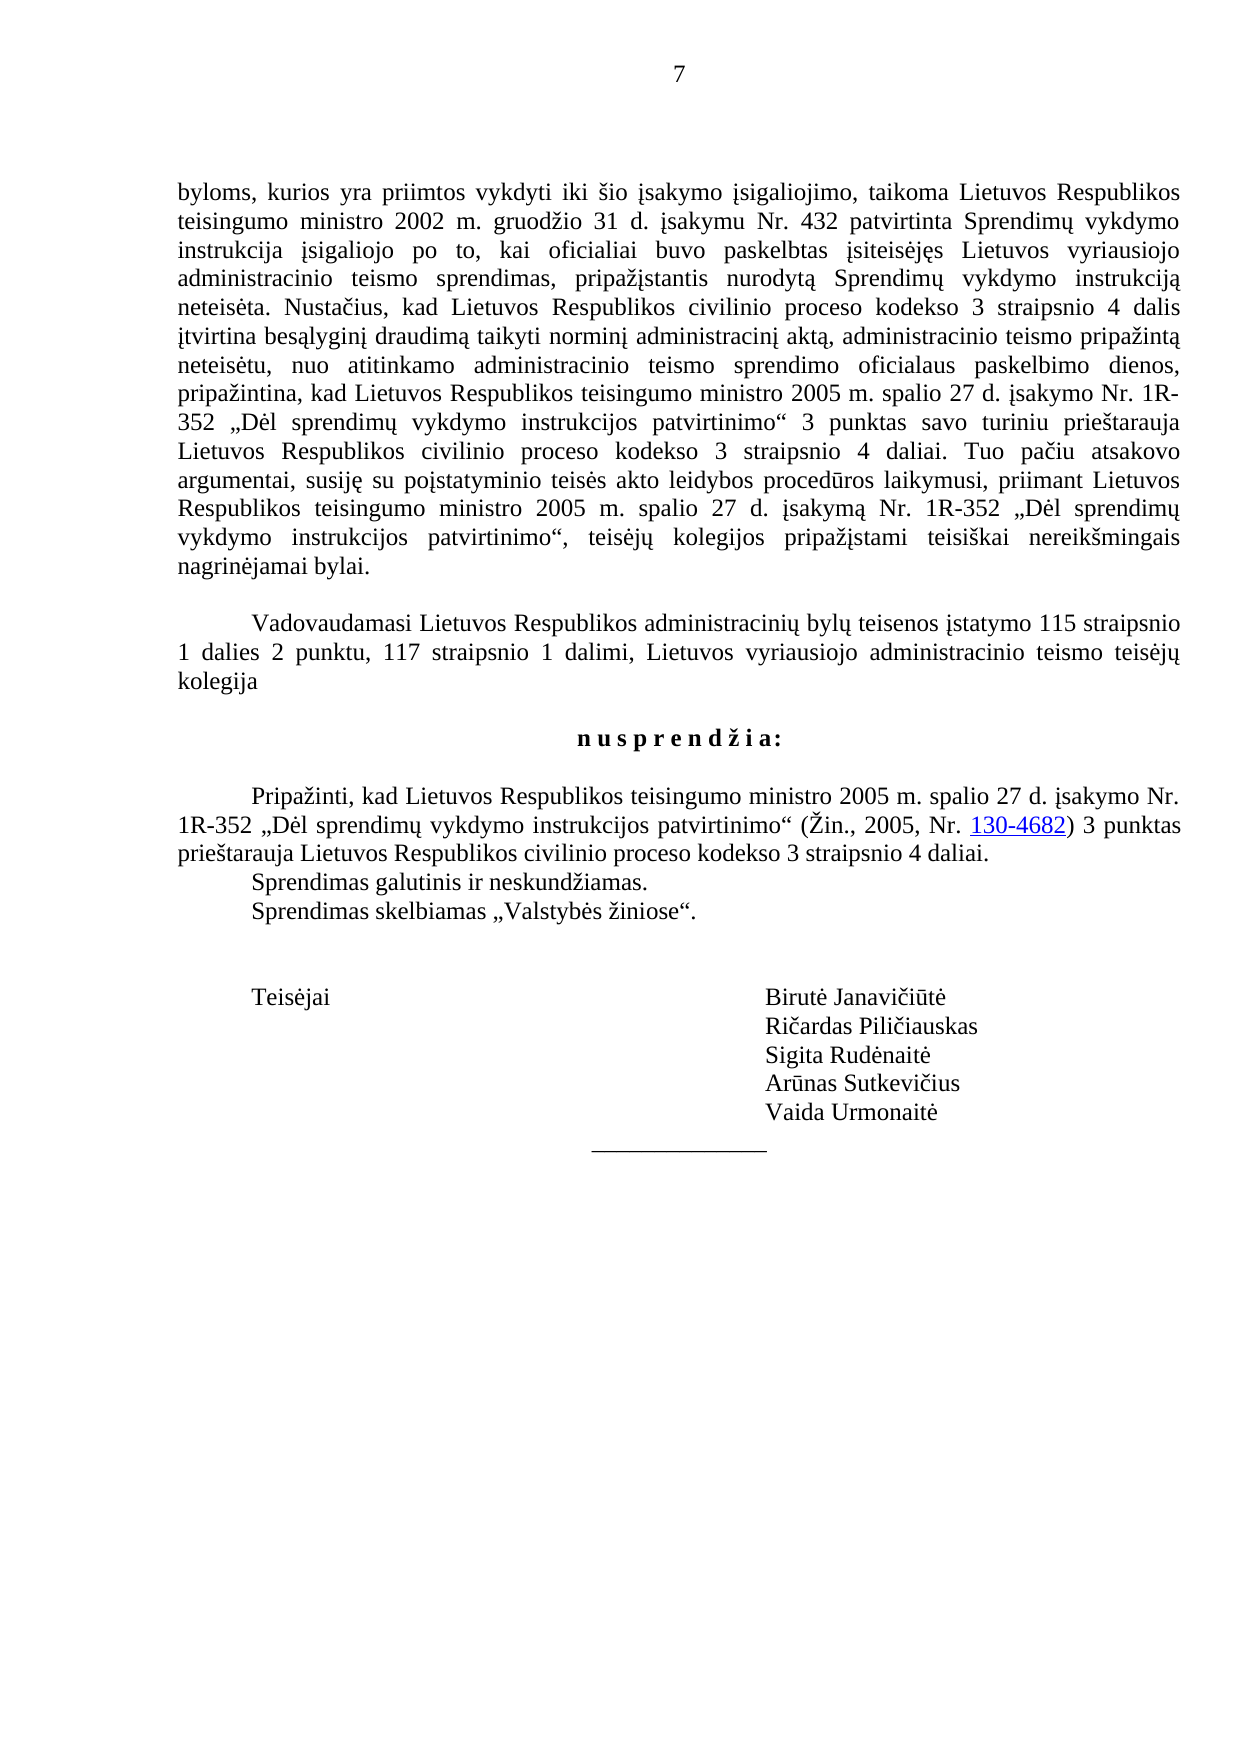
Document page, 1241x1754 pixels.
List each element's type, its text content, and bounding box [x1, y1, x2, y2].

text Arūnas Sutkevičius [177, 1068, 1181, 1097]
text Teisėjai Birutė Janavičiūtė [177, 982, 1181, 1011]
text ______________ [177, 1126, 1181, 1155]
text Vadovaudamasi Lietuvos Respublikos administracinių bylų teisenos įstatymo 115 straipsnio 1 dalies 2 punktu, 117 straipsnio 1 dalimi, Lietuvos vyriausiojo administracinio teismo teisėjų kolegija [177, 608, 1181, 695]
text Pripažinti, kad Lietuvos Respublikos teisingumo ministro 2005 m. spalio 27 d. įsakymo Nr. 1R-352 „Dėl sprendimų vykdymo instrukcijos patvirtinimo“ (Žin., 2005, Nr. 130-4682) 3 punktas prieštarauja Lietuvos Respublikos civilinio proceso kodekso 3 straipsnio 4 daliai. [177, 781, 1181, 867]
text Sprendimas skelbiamas „Valstybės žiniose“. [177, 896, 1181, 925]
text byloms, kurios yra priimtos vykdyti iki šio įsakymo įsigaliojimo, taikoma Lietuvos Respublikos teisingumo ministro 2002 m. gruodžio 31 d. įsakymu Nr. 432 patvirtinta Sprendimų vykdymo instrukcija įsigaliojo po to, kai oficialiai buvo paskelbtas įsiteisėjęs Lietuvos vyriausiojo administracinio teismo sprendimas, pripažįstantis nurodytą Sprendimų vykdymo instrukciją neteisėta. Nustačius, kad Lietuvos Respublikos civilinio proceso kodekso 3 straipsnio 4 dalis įtvirtina besąlyginį draudimą taikyti norminį administracinį aktą, administracinio teismo pripažintą neteisėtu, nuo atitinkamo administracinio teismo sprendimo oficialaus paskelbimo dienos, pripažintina, kad Lietuvos Respublikos teisingumo ministro 2005 m. spalio 27 d. įsakymo Nr. 1R-352 „Dėl sprendimų vykdymo instrukcijos patvirtinimo“ 3 punktas savo turiniu prieštarauja Lietuvos Respublikos civilinio proceso kodekso 3 straipsnio 4 daliai. Tuo pačiu atsakovo argumentai, susiję su poįstatyminio teisės akto leidybos procedūros laikymusi, priimant Lietuvos Respublikos teisingumo ministro 2005 m. spalio 27 d. įsakymą Nr. 1R-352 „Dėl sprendimų vykdymo instrukcijos patvirtinimo“, teisėjų kolegijos pripažįstami teisiškai nereikšmingais nagrinėjamai bylai. [177, 177, 1181, 580]
text Sprendimas galutinis ir neskundžiamas. [177, 867, 1181, 896]
text Ričardas Piličiauskas [177, 1011, 1181, 1040]
text Sigita Rudėnaitė [177, 1040, 1181, 1068]
text nusprendžia: [177, 723, 1181, 752]
text Vaida Urmonaitė [177, 1097, 1181, 1126]
